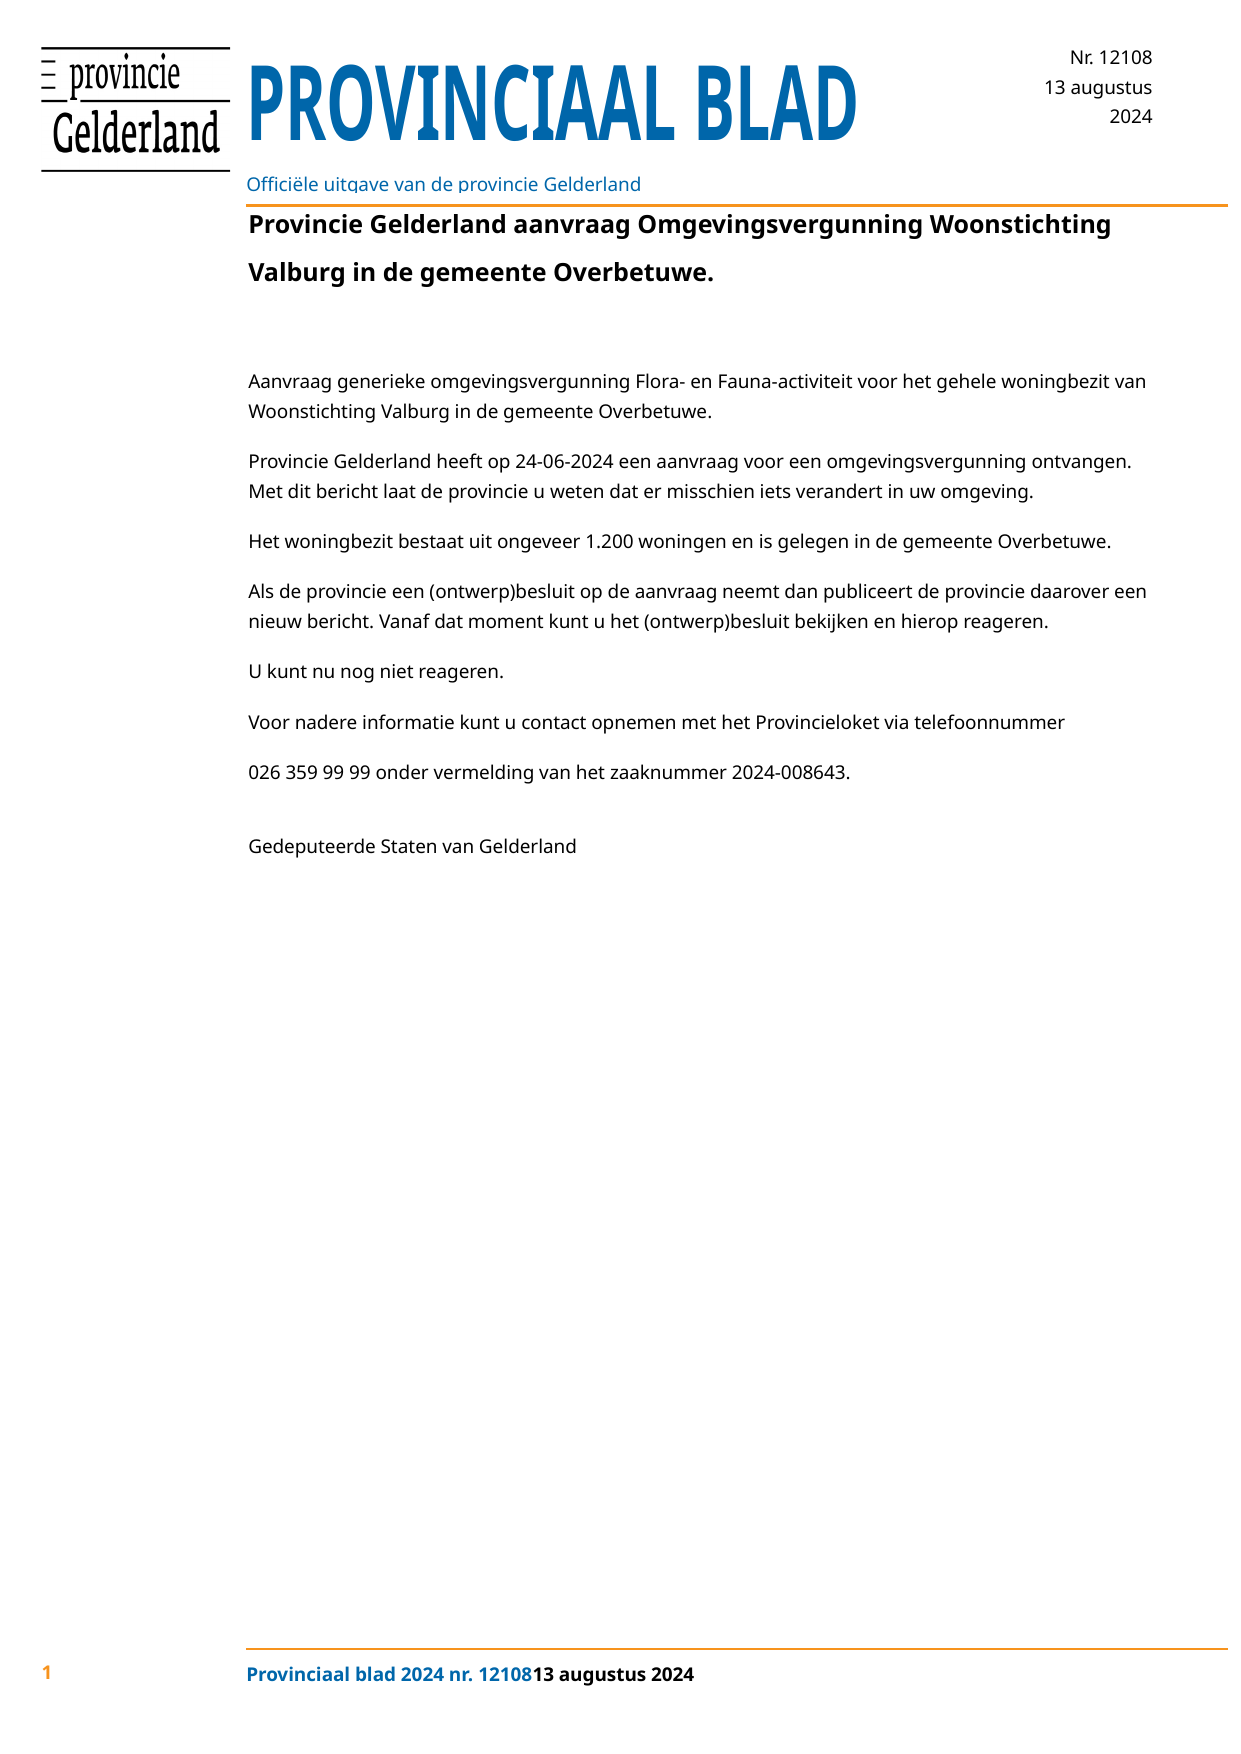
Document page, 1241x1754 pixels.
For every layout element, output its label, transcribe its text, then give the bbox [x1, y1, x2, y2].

text Gedeputeerde Staten van Gelderland [248, 833, 1152, 859]
text Aanvraag generieke omgevingsvergunning Flora- en Fauna-activiteit voor het gehele woningbezit van Woonstichting Valburg in de gemeente Overbetuwe. [248, 368, 1152, 424]
text Voor nadere informatie kunt u contact opnemen met het Provincieloket via telefoonnummer [248, 709, 1152, 735]
text Provincie Gelderland heeft op 24-06-2024 een aanvraag voor een omgevingsvergunning ontvangen. Met dit bericht laat de provincie u weten dat er misschien iets verandert in uw omgeving. [248, 448, 1152, 504]
picture [41, 47, 231, 172]
text Als de provincie een (ontwerp)besluit op de aanvraag neemt dan publiceert de provincie daarover een nieuw bericht. Vanaf dat moment kunt u het (ontwerp)besluit bekijken en hierop reageren. [248, 579, 1152, 634]
text 026 359 99 99 onder vermelding van het zaaknummer 2024-008643. [248, 759, 1152, 785]
text Het woningbezit bestaat uit ongeveer 1.200 woningen en is gelegen in de gemeente Overbetuwe. [248, 528, 1152, 554]
text Provincie Gelderland aanvraag Omgevingsvergunning Woonstichting Valburg in de gemeente Overbetuwe. [248, 207, 1152, 288]
text U kunt nu nog niet reageren. [248, 659, 1152, 684]
